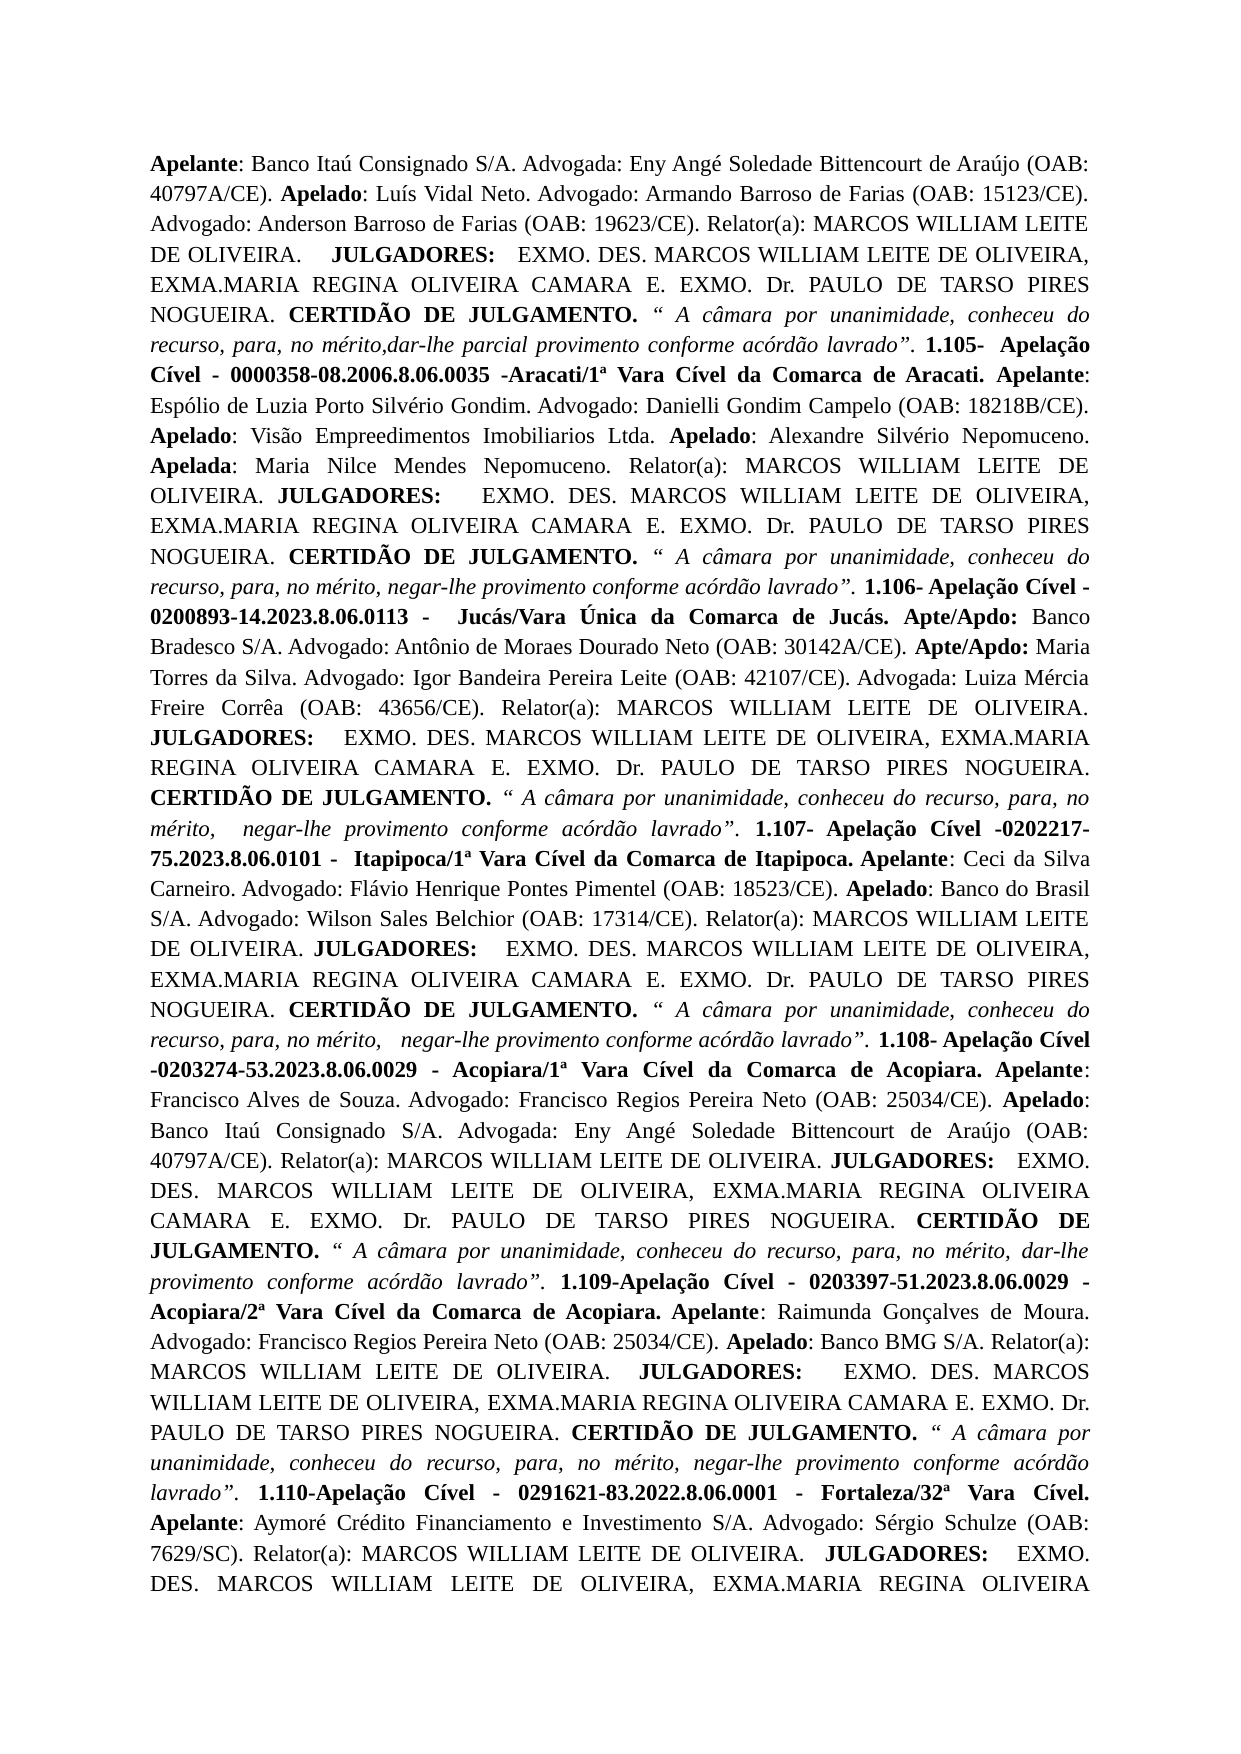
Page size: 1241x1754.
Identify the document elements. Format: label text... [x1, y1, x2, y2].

text Apelante: Banco Itaú Consignado S/A. Advogada: Eny Angé Soledade Bittencourt de Araújo (OAB: 40797A/CE). Apelado: Luís Vidal Neto. Advogado: Armando Barroso de Farias (OAB: 15123/CE). Advogado: Anderson Barroso de Farias (OAB: 19623/CE). Relator(a): MARCOS WILLIAM LEITE DE OLIVEIRA. JULGADORES: EXMO. DES. MARCOS WILLIAM LEITE DE OLIVEIRA, EXMA.MARIA REGINA OLIVEIRA CAMARA E. EXMO. Dr. PAULO DE TARSO PIRES NOGUEIRA. CERTIDÃO DE JULGAMENTO. “ A câmara por unanimidade, conheceu do recurso, para, no mérito,dar-lhe parcial provimento conforme acórdão lavrado”. 1.105- Apelação Cível - 0000358-08.2006.8.06.0035 -Aracati/1ª Vara Cível da Comarca de Aracati. Apelante: Espólio de Luzia Porto Silvério Gondim. Advogado: Danielli Gondim Campelo (OAB: 18218B/CE). Apelado: Visão Empreedimentos Imobiliarios Ltda. Apelado: Alexandre Silvério Nepomuceno. Apelada: Maria Nilce Mendes Nepomuceno. Relator(a): MARCOS WILLIAM LEITE DE OLIVEIRA. JULGADORES: EXMO. DES. MARCOS WILLIAM LEITE DE OLIVEIRA, EXMA.MARIA REGINA OLIVEIRA CAMARA E. EXMO. Dr. PAULO DE TARSO PIRES NOGUEIRA. CERTIDÃO DE JULGAMENTO. “ A câmara por unanimidade, conheceu do recurso, para, no mérito, negar-lhe provimento conforme acórdão lavrado”. 1.106- Apelação Cível -0200893-14.2023.8.06.0113 - Jucás/Vara Única da Comarca de Jucás. Apte/Apdo: Banco Bradesco S/A. Advogado: Antônio de Moraes Dourado Neto (OAB: 30142A/CE). Apte/Apdo: Maria Torres da Silva. Advogado: Igor Bandeira Pereira Leite (OAB: 42107/CE). Advogada: Luiza Mércia Freire Corrêa (OAB: 43656/CE). Relator(a): MARCOS WILLIAM LEITE DE OLIVEIRA. JULGADORES: EXMO. DES. MARCOS WILLIAM LEITE DE OLIVEIRA, EXMA.MARIA REGINA OLIVEIRA CAMARA E. EXMO. Dr. PAULO DE TARSO PIRES NOGUEIRA. CERTIDÃO DE JULGAMENTO. “ A câmara por unanimidade, conheceu do recurso, para, no mérito, negar-lhe provimento conforme acórdão lavrado”. 1.107- Apelação Cível -0202217-75.2023.8.06.0101 - Itapipoca/1ª Vara Cível da Comarca de Itapipoca. Apelante: Ceci da Silva Carneiro. Advogado: Flávio Henrique Pontes Pimentel (OAB: 18523/CE). Apelado: Banco do Brasil S/A. Advogado: Wilson Sales Belchior (OAB: 17314/CE). Relator(a): MARCOS WILLIAM LEITE DE OLIVEIRA. JULGADORES: EXMO. DES. MARCOS WILLIAM LEITE DE OLIVEIRA, EXMA.MARIA REGINA OLIVEIRA CAMARA E. EXMO. Dr. PAULO DE TARSO PIRES NOGUEIRA. CERTIDÃO DE JULGAMENTO. “ A câmara por unanimidade, conheceu do recurso, para, no mérito, negar-lhe provimento conforme acórdão lavrado”. 1.108- Apelação Cível -0203274-53.2023.8.06.0029 - Acopiara/1ª Vara Cível da Comarca de Acopiara. Apelante: Francisco Alves de Souza. Advogado: Francisco Regios Pereira Neto (OAB: 25034/CE). Apelado: Banco Itaú Consignado S/A. Advogada: Eny Angé Soledade Bittencourt de Araújo (OAB: 40797A/CE). Relator(a): MARCOS WILLIAM LEITE DE OLIVEIRA. JULGADORES: EXMO. DES. MARCOS WILLIAM LEITE DE OLIVEIRA, EXMA.MARIA REGINA OLIVEIRA CAMARA E. EXMO. Dr. PAULO DE TARSO PIRES NOGUEIRA. CERTIDÃO DE JULGAMENTO. “ A câmara por unanimidade, conheceu do recurso, para, no mérito, dar-lhe provimento conforme acórdão lavrado”. 1.109-Apelação Cível - 0203397-51.2023.8.06.0029 - Acopiara/2ª Vara Cível da Comarca de Acopiara. Apelante: Raimunda Gonçalves de Moura. Advogado: Francisco Regios Pereira Neto (OAB: 25034/CE). Apelado: Banco BMG S/A. Relator(a): MARCOS WILLIAM LEITE DE OLIVEIRA. JULGADORES: EXMO. DES. MARCOS WILLIAM LEITE DE OLIVEIRA, EXMA.MARIA REGINA OLIVEIRA CAMARA E. EXMO. Dr. PAULO DE TARSO PIRES NOGUEIRA. CERTIDÃO DE JULGAMENTO. “ A câmara por unanimidade, conheceu do recurso, para, no mérito, negar-lhe provimento conforme acórdão lavrado”. 1.110-Apelação Cível - 0291621-83.2022.8.06.0001 - Fortaleza/32ª Vara Cível. Apelante: Aymoré Crédito Financiamento e Investimento S/A. Advogado: Sérgio Schulze (OAB: 7629/SC). Relator(a): MARCOS WILLIAM LEITE DE OLIVEIRA. JULGADORES: EXMO. DES. MARCOS WILLIAM LEITE DE OLIVEIRA, EXMA.MARIA REGINA OLIVEIRA [150, 150, 1090, 1596]
